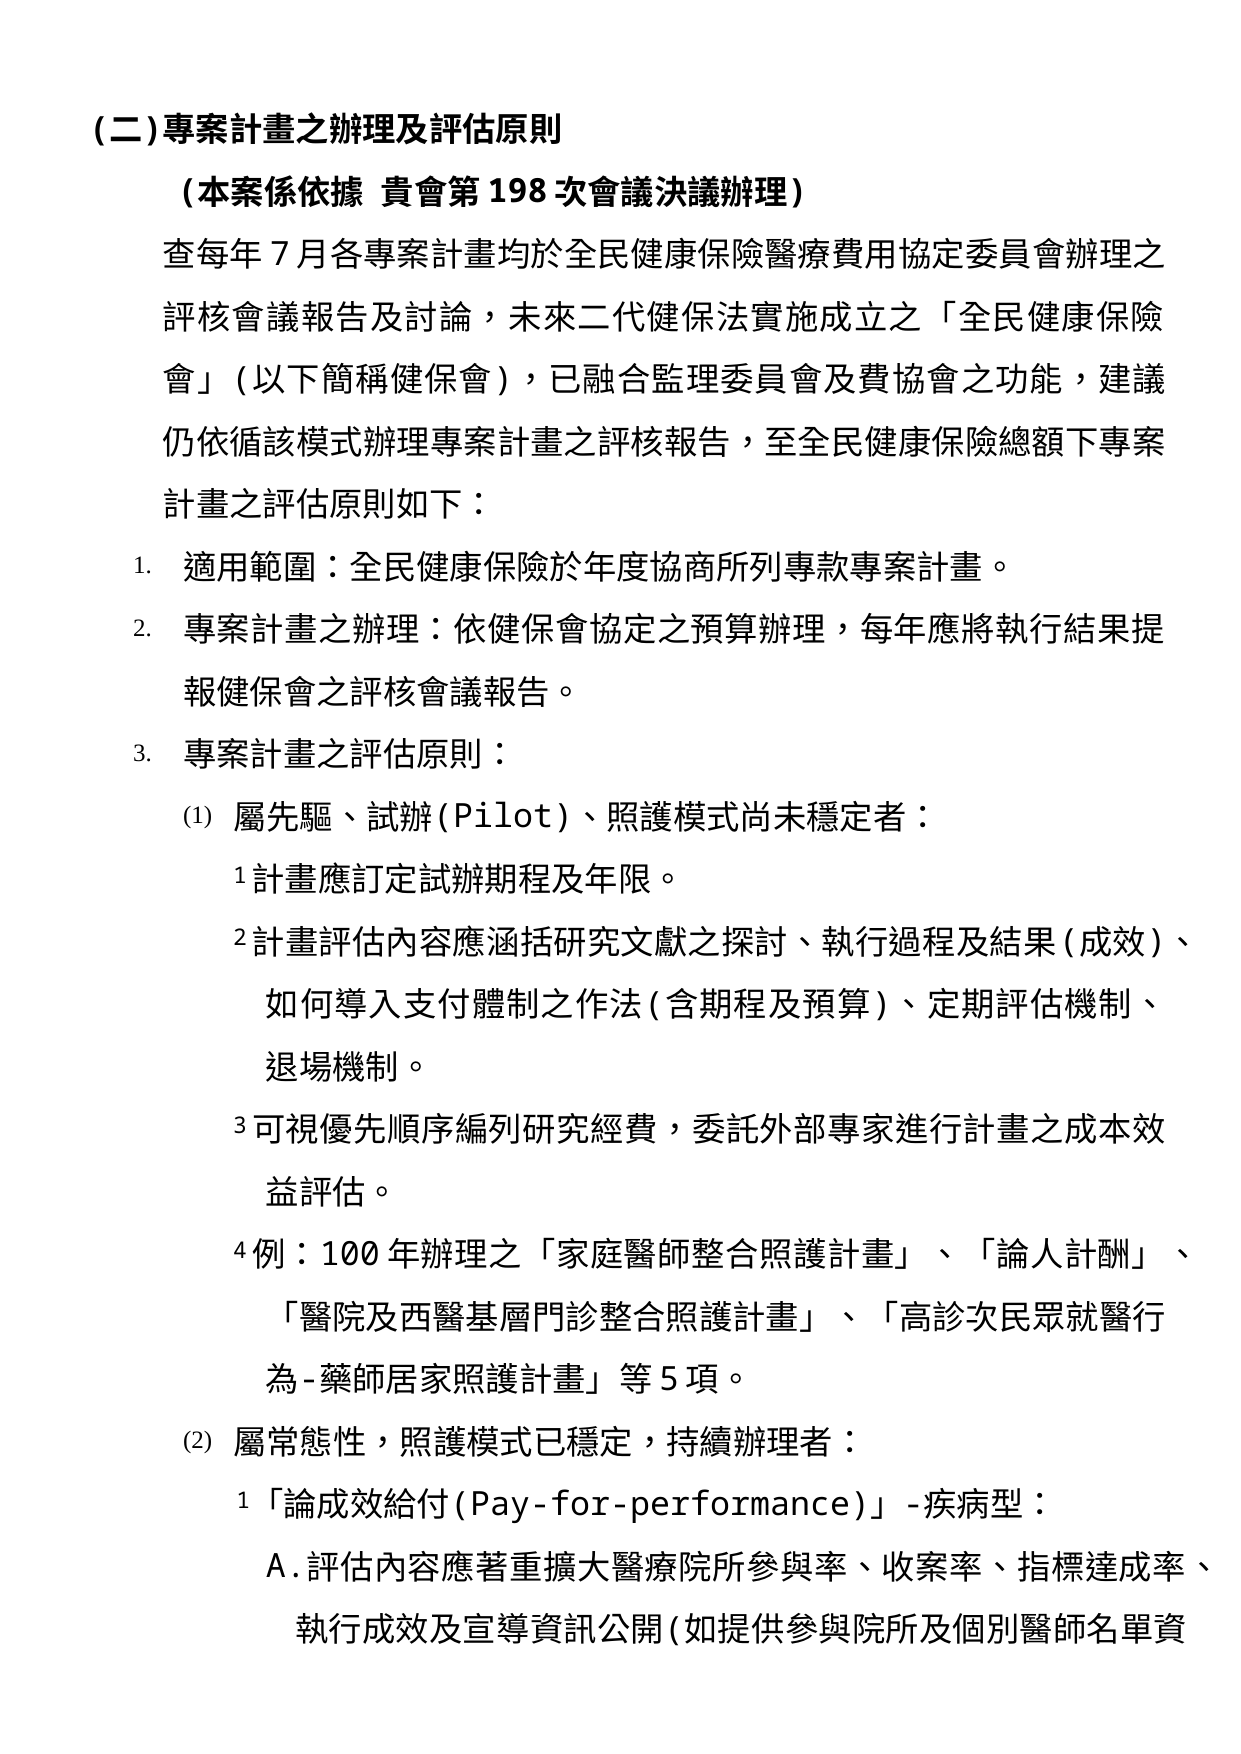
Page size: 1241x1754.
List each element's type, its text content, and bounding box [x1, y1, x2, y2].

list 適用範圍：全民健康保險於年度協商所列專款專案計畫。 [133, 523, 1167, 585]
text (本案係依據 貴會第198次會議決議辦理) [89, 148, 1167, 210]
text (二)專案計畫之辦理及評估原則 [89, 85, 1167, 148]
list 專案計畫之評估原則： [133, 710, 1167, 773]
text 2計畫評估內容應涵括研究文獻之探討、執行過程及結果(成效)、如何導入支付體制之作法(含期程及預算)、定期評估機制、退場機制。 [233, 898, 1167, 1085]
text 4例：100年辦理之「家庭醫師整合照護計畫」、「論人計酬」、「醫院及西醫基層門診整合照護計畫」、「高診次民眾就醫行為-藥師居家照護計畫」等5項。 [233, 1210, 1167, 1398]
text 查每年7月各專案計畫均於全民健康保險醫療費用協定委員會辦理之評核會議報告及討論，未來二代健保法實施成立之「全民健康保險會」(以下簡稱健保會)，已融合監理委員會及費協會之功能，建議仍依循該模式辦理專案計畫之評核報告，至全民健康保險總額下專案計畫之評估原則如下： [162, 210, 1167, 523]
text A.評估內容應著重擴大醫療院所參與率、收案率、指標達成率、執行成效及宣導資訊公開(如提供參與院所及個別醫師名單資訊之查詢)。 [266, 1523, 1187, 1648]
list 屬常態性，照護模式已穩定，持續辦理者： [183, 1398, 1167, 1460]
text 1計畫應訂定試辦期程及年限。 [233, 835, 1167, 898]
text 1「論成效給付(Pay-for-performance)」-疾病型： [236, 1460, 1167, 1523]
list 屬先驅、試辦(Pilot)、照護模式尚未穩定者： [183, 773, 1167, 835]
text 3可視優先順序編列研究經費，委託外部專家進行計畫之成本效益評估。 [233, 1085, 1167, 1210]
list 專案計畫之辦理：依健保會協定之預算辦理，每年應將執行結果提報健保會之評核會議報告。 [133, 585, 1167, 710]
